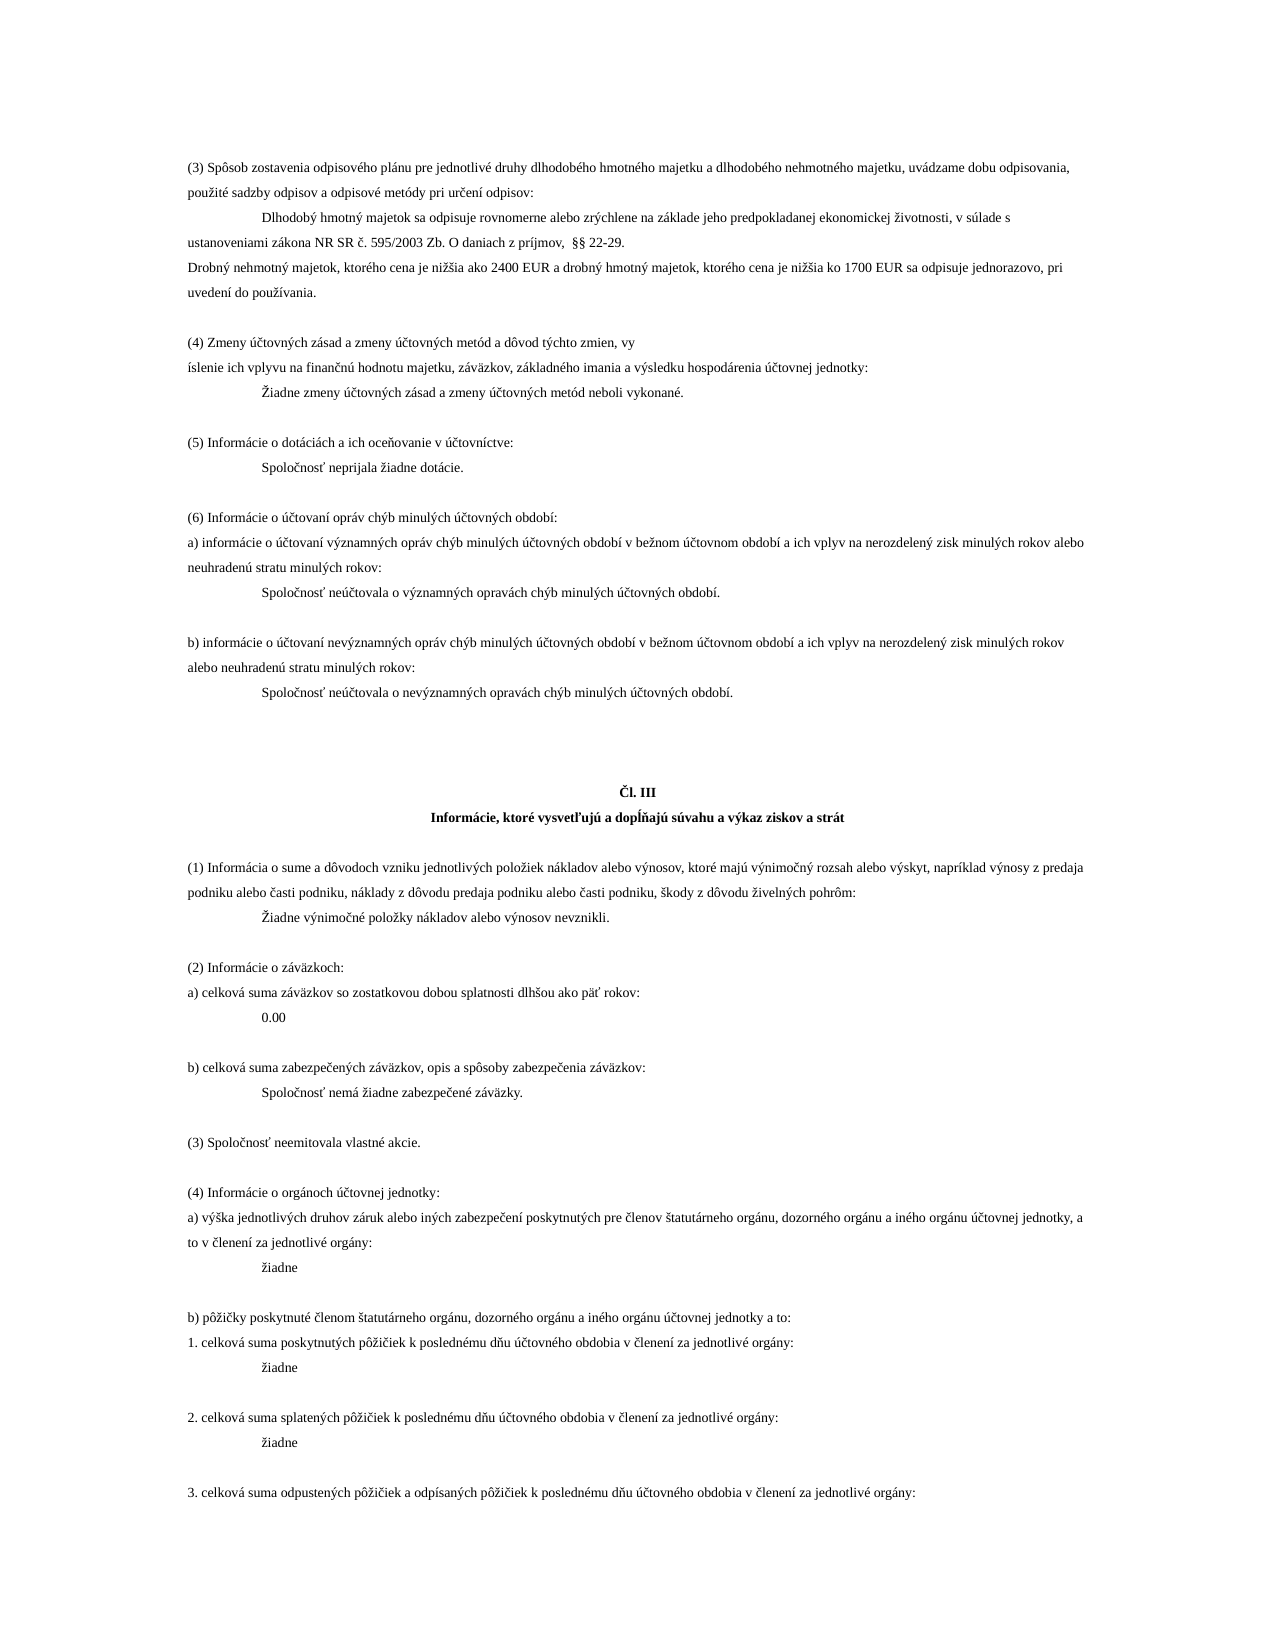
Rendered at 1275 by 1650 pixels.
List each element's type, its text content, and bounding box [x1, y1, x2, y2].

text a) výška jednotlivých druhov záruk alebo iných zabezpečení poskytnutých pre členov štatutárneho orgánu, dozorného orgánu a iného orgánu účtovnej jednotky, a to v členení za jednotlivé orgány: [187, 1200, 1087, 1250]
text 3. celková suma odpustených pôžičiek a odpísaných pôžičiek k poslednému dňu účtovného obdobia v členení za jednotlivé orgány: [187, 1475, 1087, 1500]
text Spoločnosť neúčtovala o významných opravách chýb minulých účtovných období. [187, 575, 1087, 600]
text (3) Spôsob zostavenia odpisového plánu pre jednotlivé druhy dlhodobého hmotného majetku a dlhodobého nehmotného majetku, uvádzame dobu odpisovania, použité sadzby odpisov a odpisové metódy pri určení odpisov: [187, 150, 1087, 200]
text žiadne [187, 1350, 1087, 1375]
text Informácie, ktoré vysvetľujú a dopĺňajú súvahu a výkaz ziskov a strát [187, 800, 1087, 825]
text (6) Informácie o účtovaní opráv chýb minulých účtovných období: [187, 500, 1087, 525]
text Čl. III [187, 775, 1087, 800]
text žiadne [187, 1250, 1087, 1275]
text Spoločnosť nemá žiadne zabezpečené záväzky. [187, 1075, 1087, 1100]
text b) pôžičky poskytnuté členom štatutárneho orgánu, dozorného orgánu a iného orgánu účtovnej jednotky a to: [187, 1300, 1087, 1325]
text 0.00 [187, 1000, 1087, 1025]
text (4) Zmeny účtovných zásad a zmeny účtovných metód a dôvod týchto zmien, vy [187, 325, 1087, 350]
text b) informácie o účtovaní nevýznamných opráv chýb minulých účtovných období v bežnom účtovnom období a ich vplyv na nerozdelený zisk minulých rokov alebo neuhradenú stratu minulých rokov: [187, 625, 1087, 675]
text (5) Informácie o dotáciách a ich oceňovanie v účtovníctve: [187, 425, 1087, 450]
text žiadne [187, 1425, 1087, 1450]
text b) celková suma zabezpečených záväzkov, opis a spôsoby zabezpečenia záväzkov: [187, 1050, 1087, 1075]
text a) celková suma záväzkov so zostatkovou dobou splatnosti dlhšou ako päť rokov: [187, 975, 1087, 1000]
text a) informácie o účtovaní významných opráv chýb minulých účtovných období v bežnom účtovnom období a ich vplyv na nerozdelený zisk minulých rokov alebo neuhradenú stratu minulých rokov: [187, 525, 1087, 575]
text (1) Informácia o sume a dôvodoch vzniku jednotlivých položiek nákladov alebo výnosov, ktoré majú výnimočný rozsah alebo výskyt, napríklad výnosy z predaja podniku alebo časti podniku, náklady z dôvodu predaja podniku alebo časti podniku, škody z dôvodu živelných pohrôm: [187, 850, 1087, 900]
text Žiadne výnimočné položky nákladov alebo výnosov nevznikli. [187, 900, 1087, 925]
text (4) Informácie o orgánoch účtovnej jednotky: [187, 1175, 1087, 1200]
text Drobný nehmotný majetok, ktorého cena je nižšia ako 2400 EUR a drobný hmotný majetok, ktorého cena je nižšia ko 1700 EUR sa odpisuje jednorazovo, pri uvedení do používania. [187, 250, 1087, 300]
text Žiadne zmeny účtovných zásad a zmeny účtovných metód neboli vykonané. [187, 375, 1087, 400]
text Spoločnosť neprijala žiadne dotácie. [187, 450, 1087, 475]
text Dlhodobý hmotný majetok sa odpisuje rovnomerne alebo zrýchlene na základe jeho predpokladanej ekonomickej životnosti, v súlade s ustanoveniami zákona NR SR č. 595/2003 Zb. O daniach z príjmov, §§ 22-29. [187, 200, 1087, 250]
text (3) Spoločnosť neemitovala vlastné akcie. [187, 1125, 1087, 1150]
text (2) Informácie o záväzkoch: [187, 950, 1087, 975]
text 2. celková suma splatených pôžičiek k poslednému dňu účtovného obdobia v členení za jednotlivé orgány: [187, 1400, 1087, 1425]
text Spoločnosť neúčtovala o nevýznamných opravách chýb minulých účtovných období. [187, 675, 1087, 700]
text íslenie ich vplyvu na finančnú hodnotu majetku, záväzkov, základného imania a výsledku hospodárenia účtovnej jednotky: [187, 350, 1087, 375]
text 1. celková suma poskytnutých pôžičiek k poslednému dňu účtovného obdobia v členení za jednotlivé orgány: [187, 1325, 1087, 1350]
